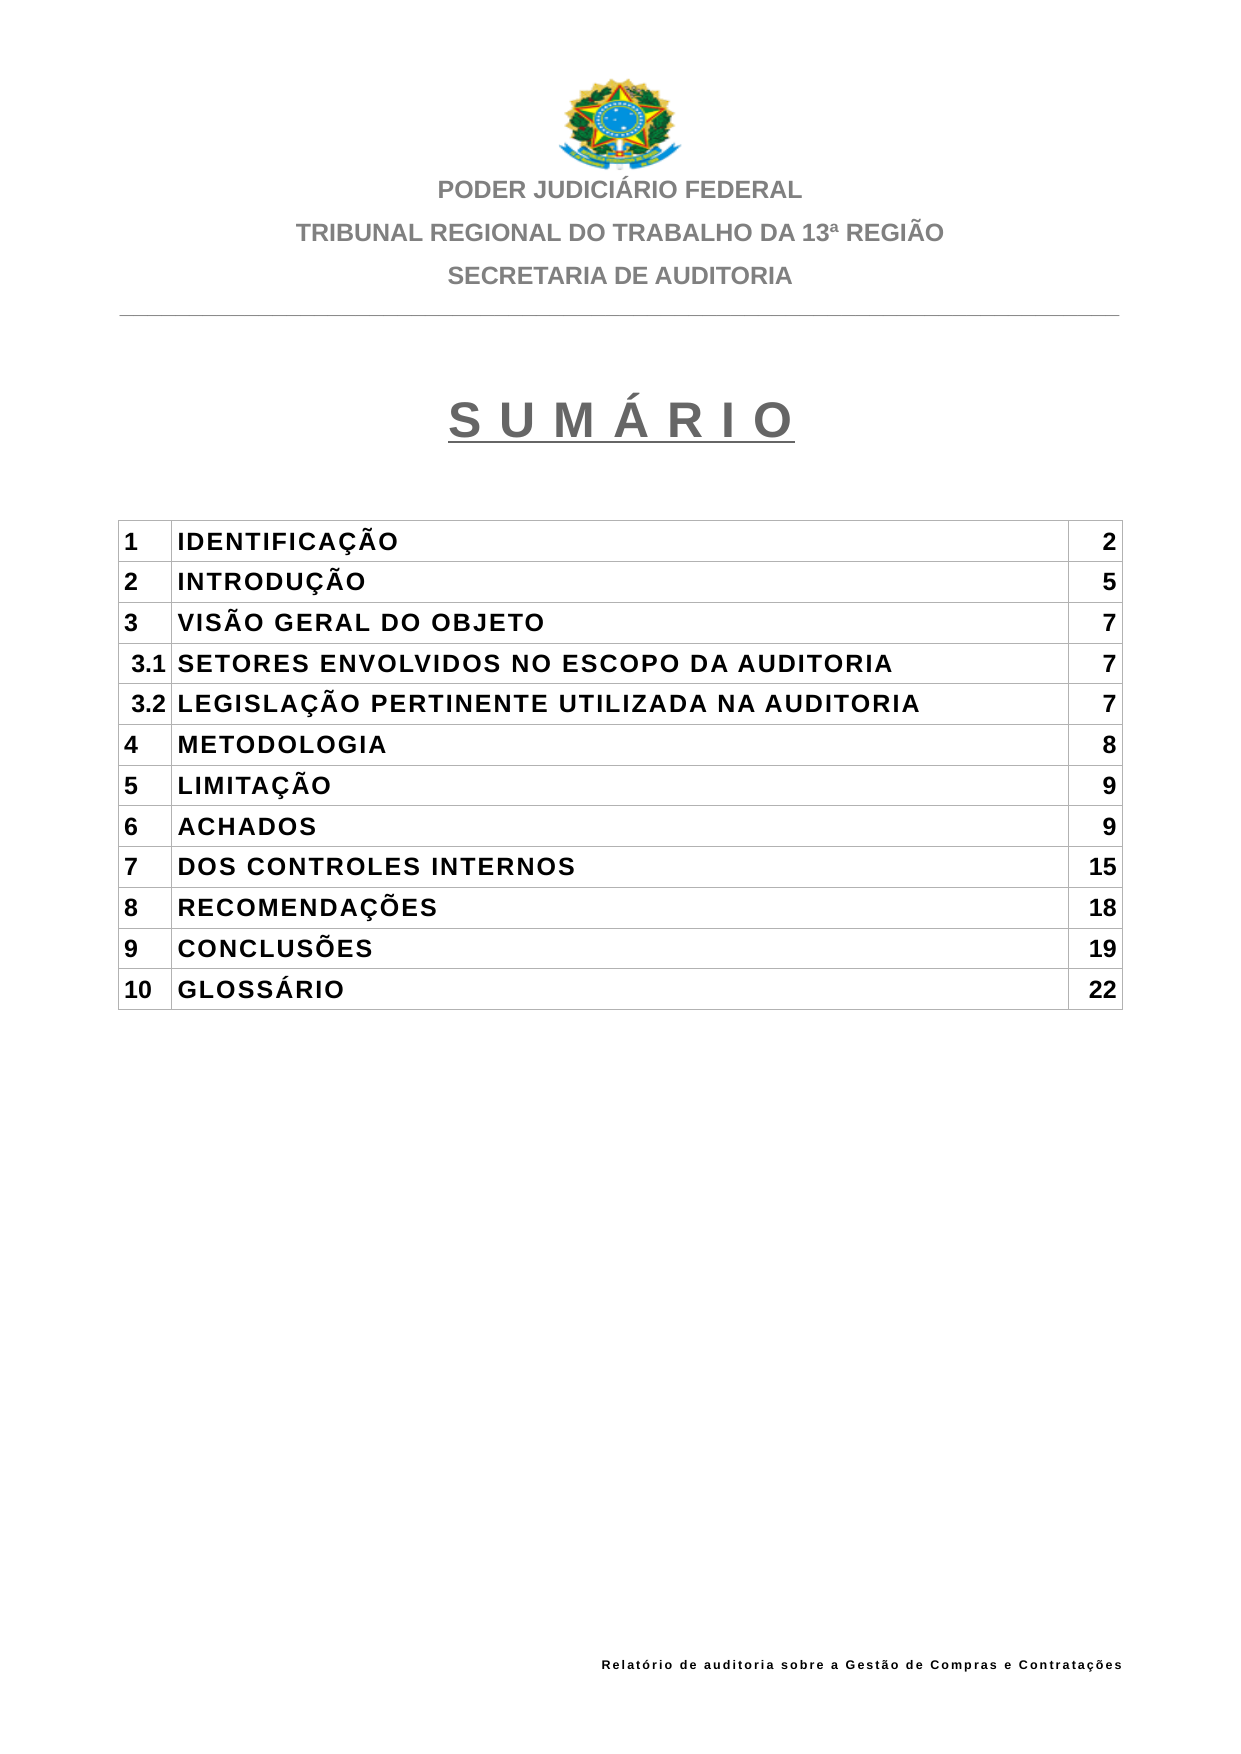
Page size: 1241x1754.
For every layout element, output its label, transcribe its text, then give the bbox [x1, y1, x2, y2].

table_cell INTRODUÇÃO [172, 562, 1068, 602]
table_cell 22 [1069, 969, 1122, 1009]
table_cell 15 [1069, 847, 1122, 887]
table_cell RECOMENDAÇÕES [172, 888, 1068, 928]
table_cell 2 [119, 562, 171, 602]
table_cell VISÃO GERAL DO OBJETO [172, 603, 1068, 642]
table_cell METODOLOGIA [172, 725, 1068, 765]
table_cell LIMITAÇÃO [172, 766, 1068, 805]
table_cell 8 [119, 888, 171, 928]
table_cell GLOSSÁRIO [172, 969, 1068, 1009]
table_cell 3.2 [119, 684, 171, 724]
table_cell 9 [119, 929, 171, 968]
table_cell LEGISLAÇÃO PERTINENTE UTILIZADA NA AUDITORIA [172, 684, 1068, 724]
table_cell 5 [1069, 562, 1122, 602]
table_cell 9 [1069, 806, 1122, 846]
table_cell 7 [119, 847, 171, 887]
table_cell 5 [119, 766, 171, 805]
table_cell 6 [119, 806, 171, 846]
table_cell CONCLUSÕES [172, 929, 1068, 968]
table_cell 7 [1069, 644, 1122, 683]
table_cell 7 [1069, 684, 1122, 724]
table_cell 3 [119, 603, 171, 642]
table_header 1 [119, 521, 171, 561]
table_cell 9 [1069, 766, 1122, 805]
table_cell 7 [1069, 603, 1122, 642]
table_cell ACHADOS [172, 806, 1068, 846]
table_cell 3.1 [119, 644, 171, 683]
table_cell 8 [1069, 725, 1122, 765]
table_cell 18 [1069, 888, 1122, 928]
table_header 2 [1069, 521, 1122, 561]
table_header IDENTIFICAÇÃO [172, 521, 1068, 561]
table_cell 4 [119, 725, 171, 765]
table_cell 19 [1069, 929, 1122, 968]
table_cell 10 [119, 969, 171, 1009]
text S U M Á R I O [118, 391, 1122, 448]
table_cell DOS CONTROLES INTERNOS [172, 847, 1068, 887]
table_cell SETORES ENVOLVIDOS NO ESCOPO DA AUDITORIA [172, 644, 1068, 683]
